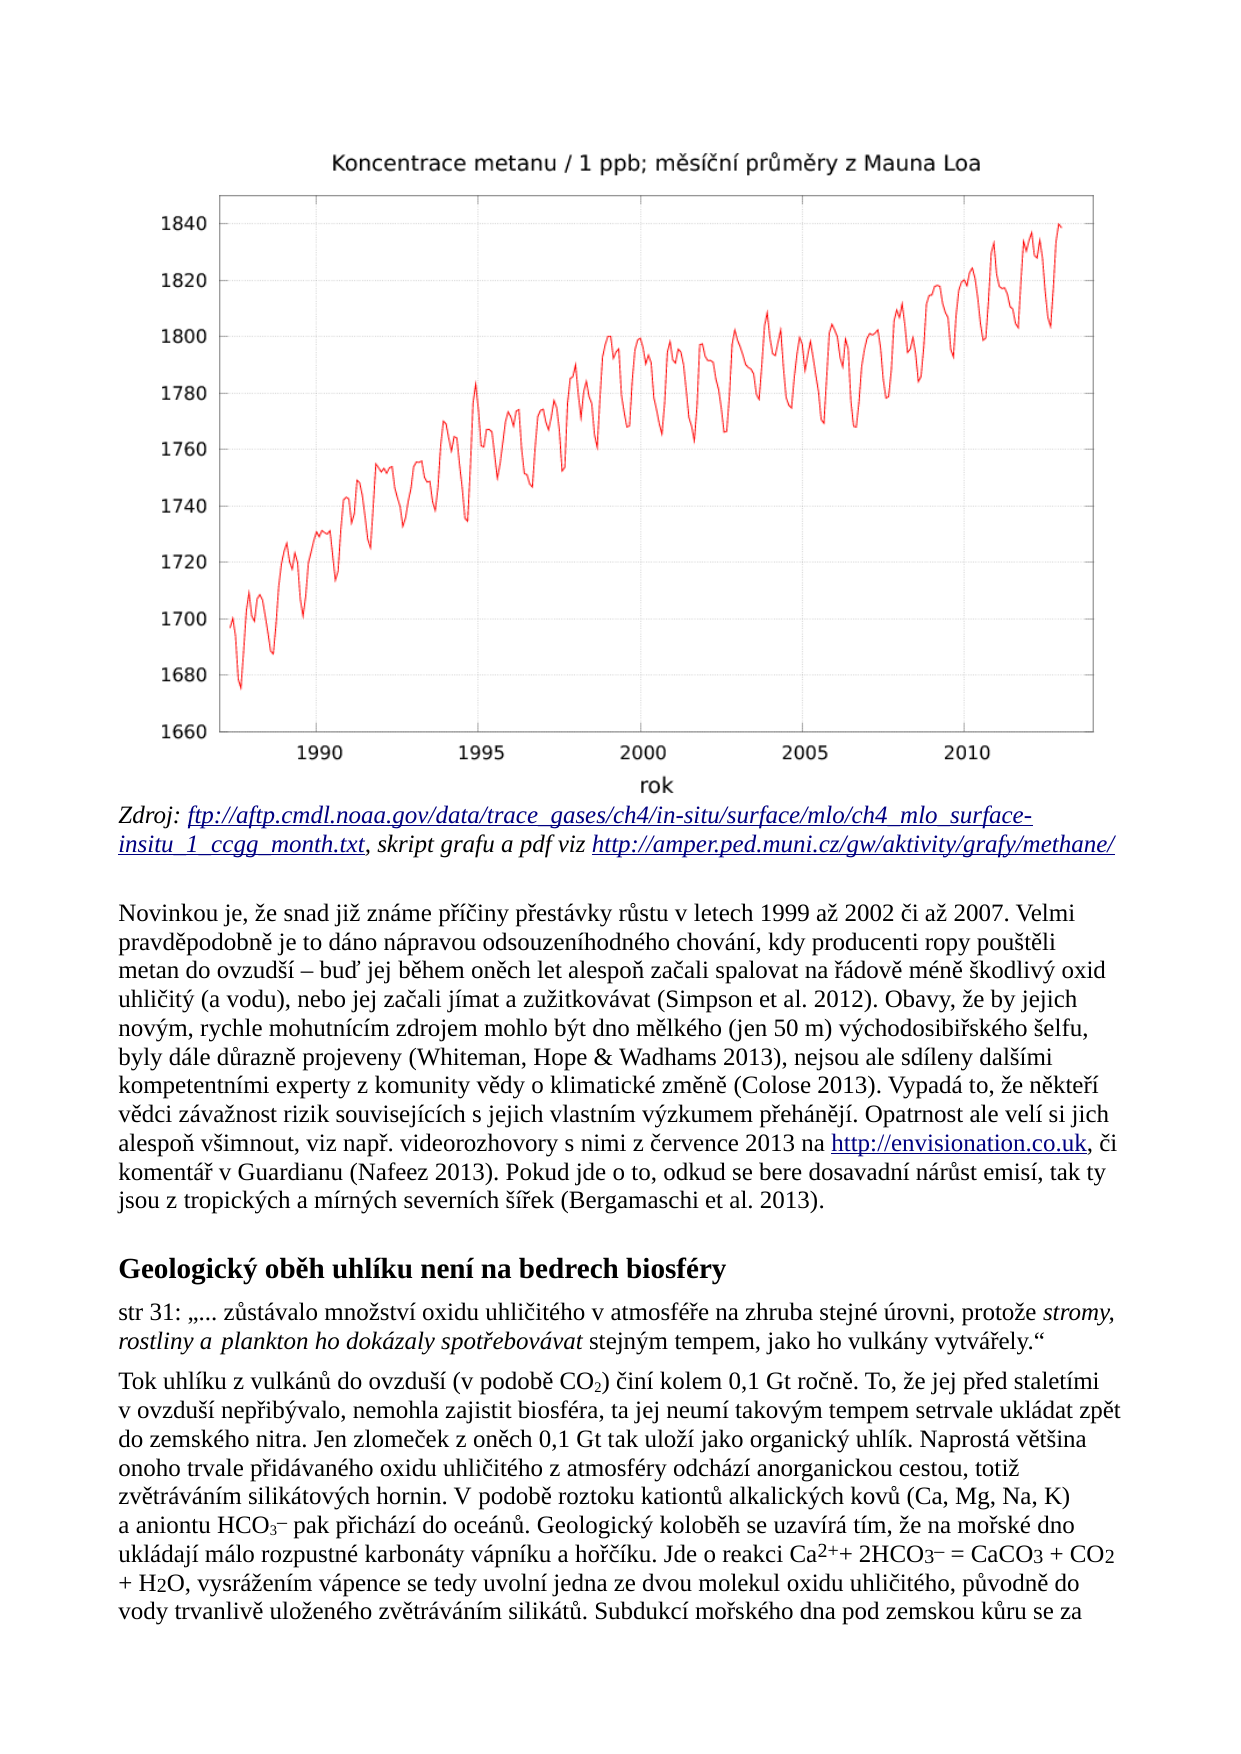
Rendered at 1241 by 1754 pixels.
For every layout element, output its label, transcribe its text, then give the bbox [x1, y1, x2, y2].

picture [118, 130, 1123, 800]
subtitle Geologický oběh uhlíku není na bedrech biosféry [118, 1251, 1122, 1284]
text Zdroj: ftp://aftp.cmdl.noaa.gov/data/trace_gases/ch4/in-situ/surface/mlo/ch4_mlo_surface-insitu_1_ccgg_month.txt, skript grafu a pdf viz http://amper.ped.muni.cz/gw/aktivity/grafy/methane/ [118, 800, 1122, 857]
text Novinkou je, že snad již známe příčiny přestávky růstu v letech 1999 až 2002 či až 2007. Velmi pravděpodobně je to dáno nápravou odsouzeníhodného chování, kdy producenti ropy pouštěli metan do ovzudší – buď jej během oněch let alespoň začali spalovat na řádově méně škodlivý oxid uhličitý (a vodu), nebo jej začali jímat a zužitkovávat (Simpson et al. 2012). Obavy, že by jejich novým, rychle mohutnícím zdrojem mohlo být dno mělkého (jen 50 m) východosibiřského šelfu, byly dále důrazně projeveny (Whiteman, Hope & Wadhams 2013), nejsou ale sdíleny dalšími kompetentními experty z komunity vědy o klimatické změně (Colose 2013). Vypadá to, že někteří vědci závažnost rizik souvisejících s jejich vlastním výzkumem přehánějí. Opatrnost ale velí si jich alespoň všimnout, viz např. videorozhovory s nimi z července 2013 na http://envisionation.co.uk, či komentář v Guardianu (Nafeez 2013). Pokud jde o to, odkud se bere dosavadní nárůst emisí, tak ty jsou z tropických a mírných severních šířek (Bergamaschi et al. 2013). [118, 898, 1122, 1214]
text str 31: „... zůstávalo množství oxidu uhličitého v atmosféře na zhruba stejné úrovni, protože stromy, rostliny a plankton ho dokázaly spotřebovávat stejným tempem, jako ho vulkány vytvářely.“ [118, 1297, 1122, 1354]
text Tok uhlíku z vulkánů do ovzduší (v podobě CO2) činí kolem 0,1 Gt ročně. To, že jej před staletími v ovzduší nepřibývalo, nemohla zajistit biosféra, ta jej neumí takovým tempem setrvale ukládat zpět do zemského nitra. Jen zlomeček z oněch 0,1 Gt tak uloží jako organický uhlík. Naprostá většina onoho trvale přidávaného oxidu uhličitého z atmosféry odchází anorganickou cestou, totiž zvětráváním silikátových hornin. V podobě roztoku kationtů alkalických kovů (Ca, Mg, Na, K) a aniontu HCO3– pak přichází do oceánů. Geologický koloběh se uzavírá tím, že na mořské dno ukládají málo rozpustné karbonáty vápníku a hořčíku. Jde o reakci Ca2++ 2HCO3– = CaCO3 + CO2 + H2O, vysrážením vápence se tedy uvolní jedna ze dvou molekul oxidu uhličitého, původně do vody trvanlivě uloženého zvětráváním silikátů. Subdukcí mořského dna pod zemskou kůru se za [118, 1366, 1122, 1625]
